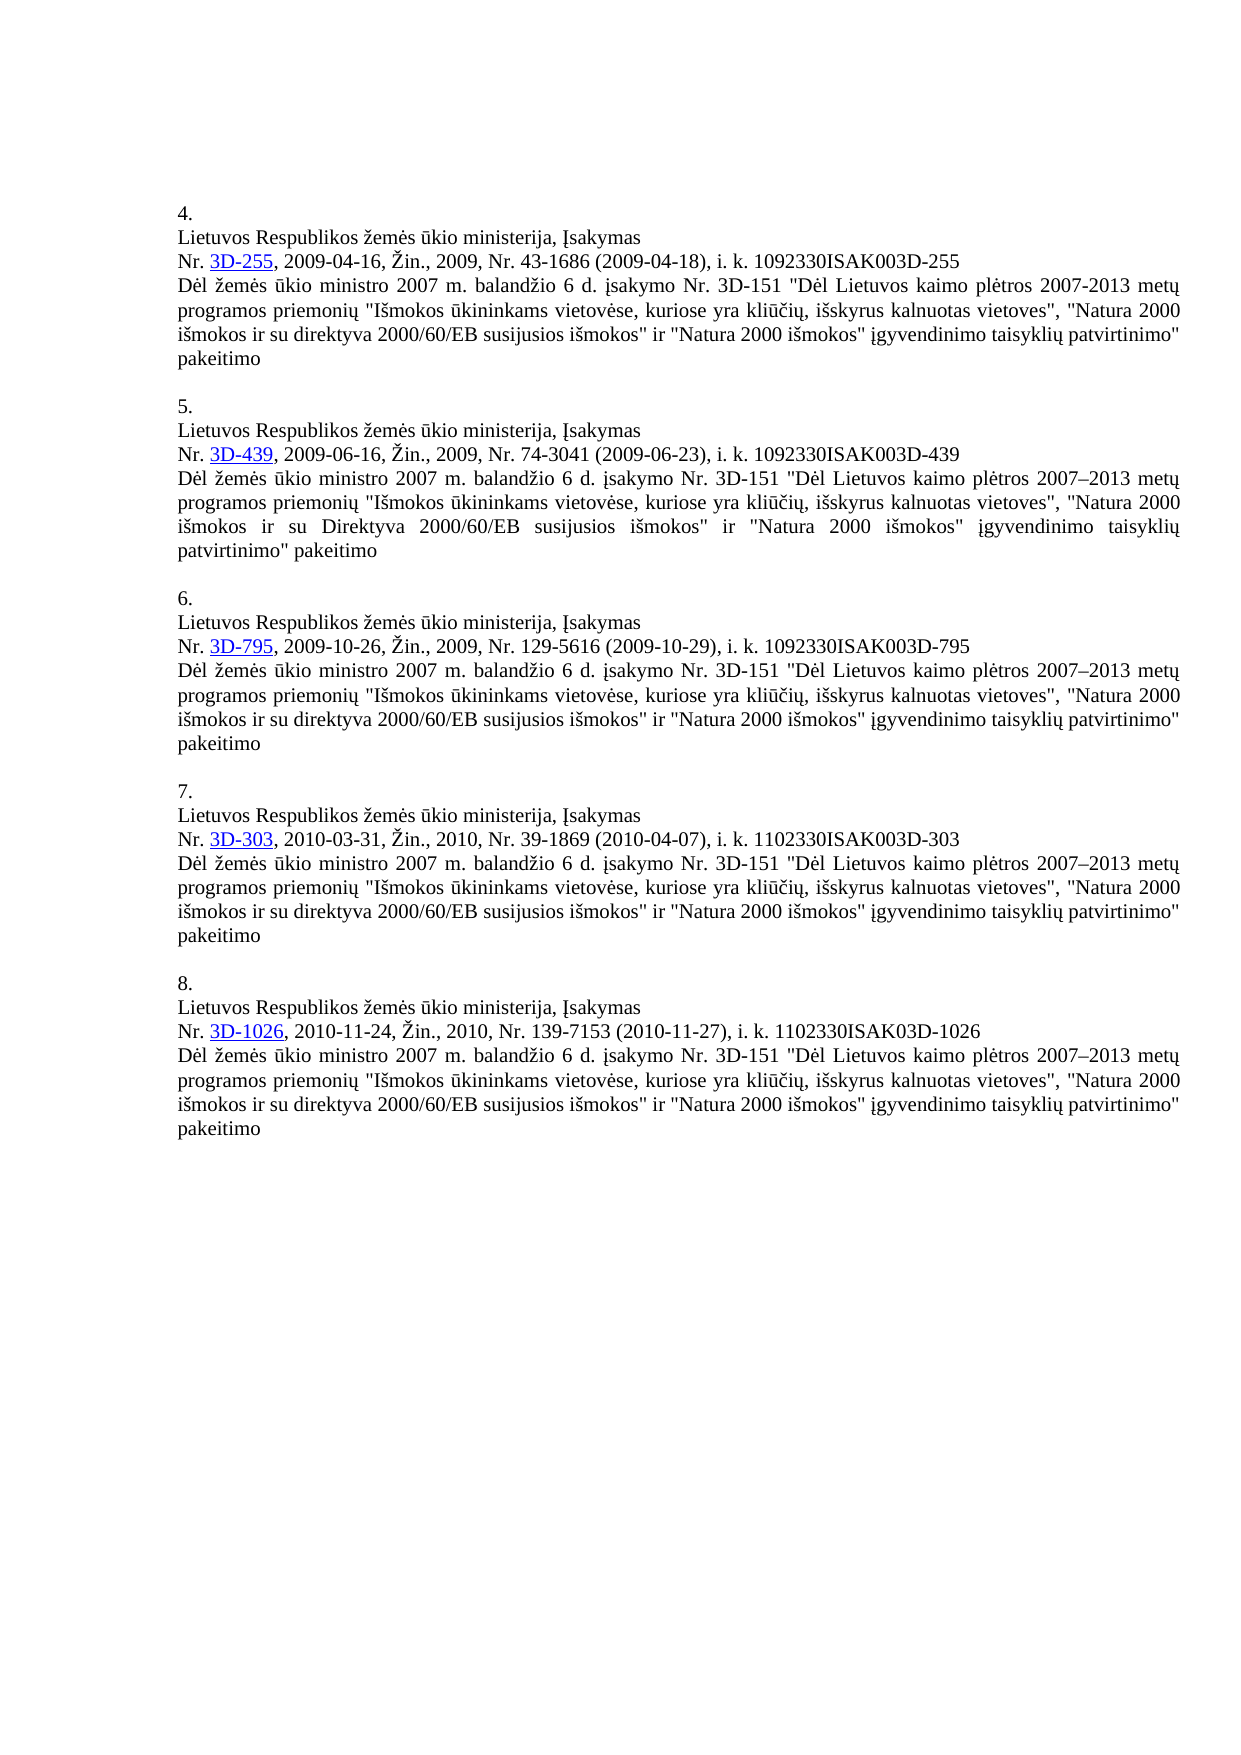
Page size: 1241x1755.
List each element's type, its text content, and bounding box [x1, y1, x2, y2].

text Lietuvos Respublikos žemės ūkio ministerija, Įsakymas [177, 225, 1181, 249]
text Nr. 3D-303, 2010-03-31, Žin., 2010, Nr. 39-1869 (2010-04-07), i. k. 1102330ISAK003D-303 [177, 827, 1181, 851]
text Nr. 3D-439, 2009-06-16, Žin., 2009, Nr. 74-3041 (2009-06-23), i. k. 1092330ISAK003D-439 [177, 442, 1181, 466]
text 8. [177, 971, 1181, 995]
text Nr. 3D-1026, 2010-11-24, Žin., 2010, Nr. 139-7153 (2010-11-27), i. k. 1102330ISAK03D-1026 [177, 1019, 1181, 1043]
text Dėl žemės ūkio ministro 2007 m. balandžio 6 d. įsakymo Nr. 3D-151 "Dėl Lietuvos kaimo plėtros 2007–2013 metų programos priemonių "Išmokos ūkininkams vietovėse, kuriose yra kliūčių, išskyrus kalnuotas vietoves", "Natura 2000 išmokos ir su direktyva 2000/60/EB susijusios išmokos" ir "Natura 2000 išmokos" įgyvendinimo taisyklių patvirtinimo" pakeitimo [177, 851, 1181, 947]
text 5. [177, 394, 1181, 418]
text 4. [177, 201, 1181, 225]
text Dėl žemės ūkio ministro 2007 m. balandžio 6 d. įsakymo Nr. 3D-151 "Dėl Lietuvos kaimo plėtros 2007–2013 metų programos priemonių "Išmokos ūkininkams vietovėse, kuriose yra kliūčių, išskyrus kalnuotas vietoves", "Natura 2000 išmokos ir su direktyva 2000/60/EB susijusios išmokos" ir "Natura 2000 išmokos" įgyvendinimo taisyklių patvirtinimo" pakeitimo [177, 658, 1181, 755]
text Lietuvos Respublikos žemės ūkio ministerija, Įsakymas [177, 610, 1181, 634]
text 7. [177, 779, 1181, 803]
text Dėl žemės ūkio ministro 2007 m. balandžio 6 d. įsakymo Nr. 3D-151 "Dėl Lietuvos kaimo plėtros 2007–2013 metų programos priemonių "Išmokos ūkininkams vietovėse, kuriose yra kliūčių, išskyrus kalnuotas vietoves", "Natura 2000 išmokos ir su direktyva 2000/60/EB susijusios išmokos" ir "Natura 2000 išmokos" įgyvendinimo taisyklių patvirtinimo" pakeitimo [177, 1043, 1181, 1140]
text Lietuvos Respublikos žemės ūkio ministerija, Įsakymas [177, 418, 1181, 442]
text Dėl žemės ūkio ministro 2007 m. balandžio 6 d. įsakymo Nr. 3D-151 "Dėl Lietuvos kaimo plėtros 2007-2013 metų programos priemonių "Išmokos ūkininkams vietovėse, kuriose yra kliūčių, išskyrus kalnuotas vietoves", "Natura 2000 išmokos ir su direktyva 2000/60/EB susijusios išmokos" ir "Natura 2000 išmokos" įgyvendinimo taisyklių patvirtinimo" pakeitimo [177, 273, 1181, 370]
text 6. [177, 586, 1181, 610]
text Lietuvos Respublikos žemės ūkio ministerija, Įsakymas [177, 803, 1181, 827]
text Nr. 3D-255, 2009-04-16, Žin., 2009, Nr. 43-1686 (2009-04-18), i. k. 1092330ISAK003D-255 [177, 249, 1181, 273]
text Dėl žemės ūkio ministro 2007 m. balandžio 6 d. įsakymo Nr. 3D-151 "Dėl Lietuvos kaimo plėtros 2007–2013 metų programos priemonių "Išmokos ūkininkams vietovėse, kuriose yra kliūčių, išskyrus kalnuotas vietoves", "Natura 2000 išmokos ir su Direktyva 2000/60/EB susijusios išmokos" ir "Natura 2000 išmokos" įgyvendinimo taisyklių patvirtinimo" pakeitimo [177, 466, 1181, 562]
text Nr. 3D-795, 2009-10-26, Žin., 2009, Nr. 129-5616 (2009-10-29), i. k. 1092330ISAK003D-795 [177, 634, 1181, 658]
text Lietuvos Respublikos žemės ūkio ministerija, Įsakymas [177, 995, 1181, 1019]
